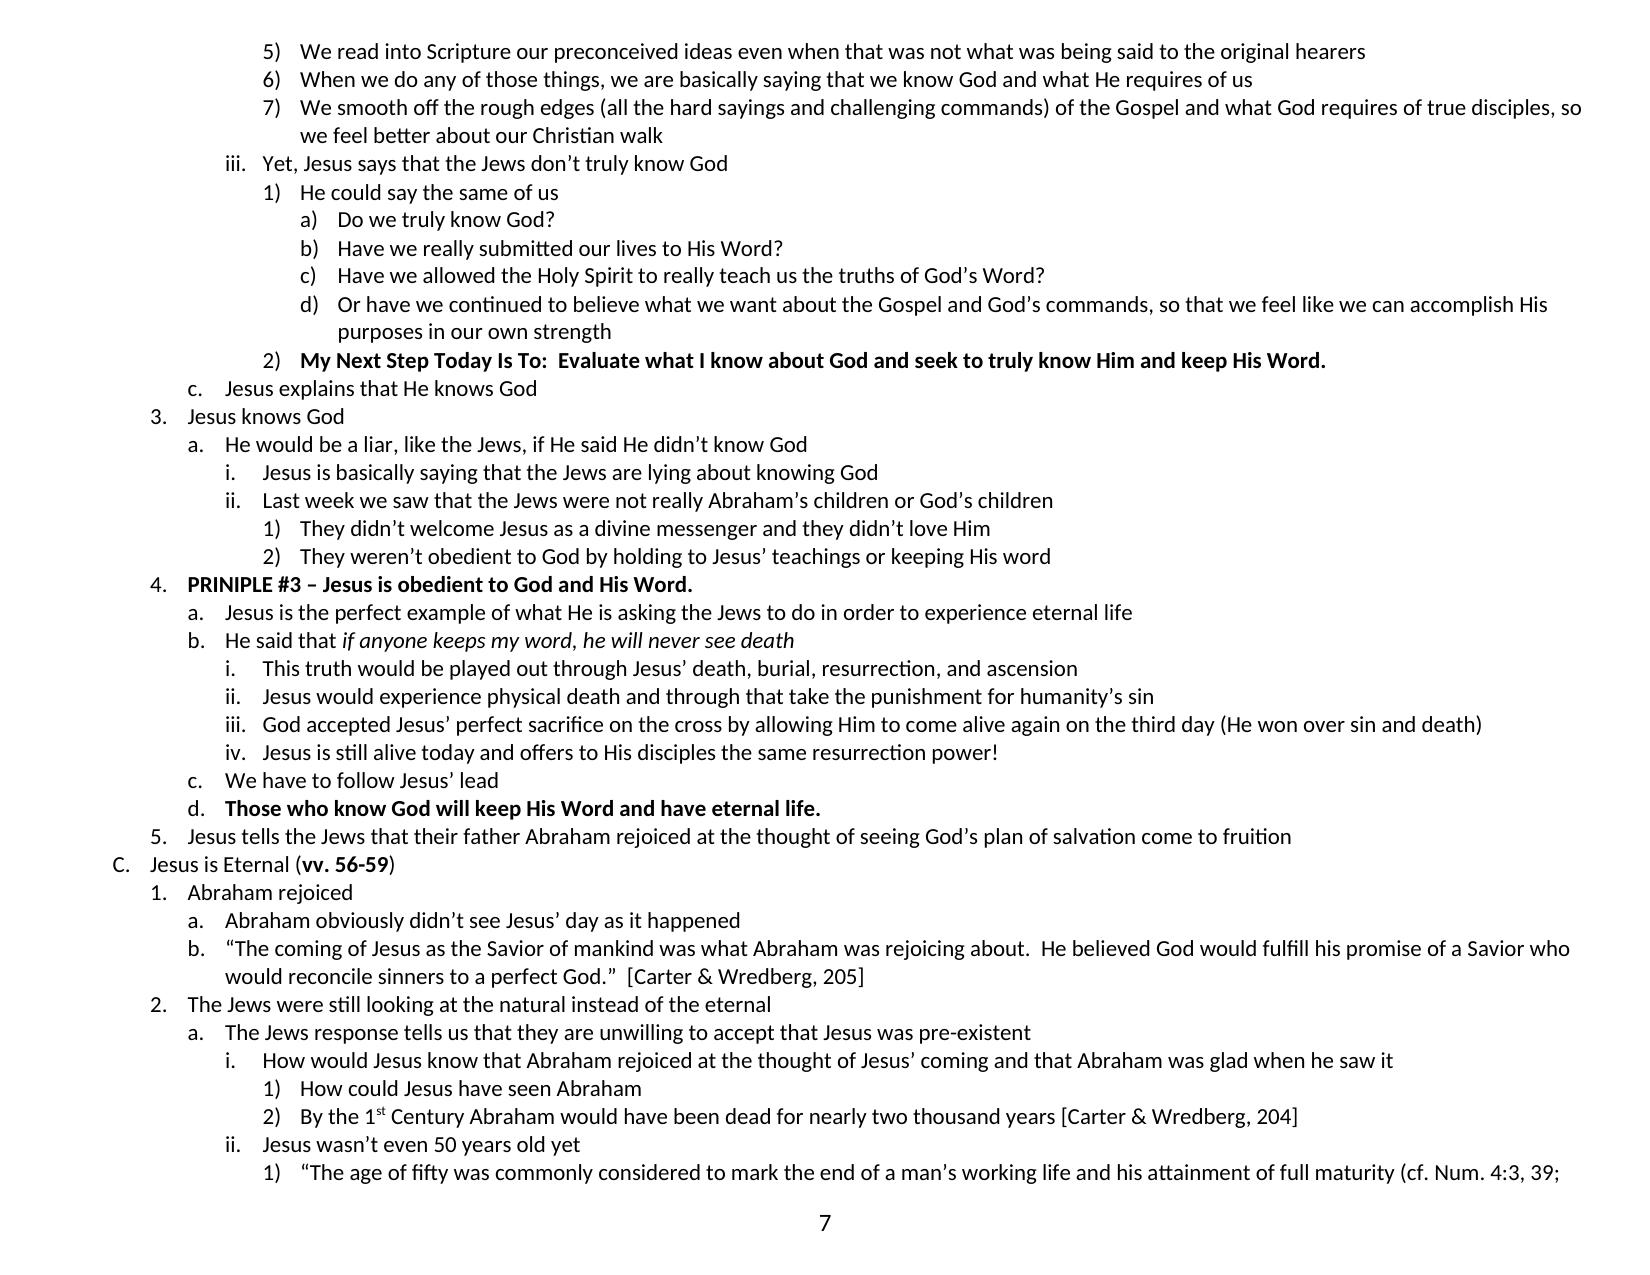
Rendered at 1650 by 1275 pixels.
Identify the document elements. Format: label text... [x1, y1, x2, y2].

list PRINIPLE #3 – Jesus is obedient to God and His Word. [150, 570, 1612, 598]
list He said that if anyone keeps my word, he will never see death [187, 626, 1612, 654]
list Jesus is the perfect example of what He is asking the Jews to do in order to experience eternal life [187, 598, 1612, 626]
list We read into Scripture our preconceived ideas even when that was not what was being said to the original hearers [262, 37, 1612, 66]
list Jesus is Eternal (vv. 56-59) [112, 850, 1612, 878]
list Abraham obviously didn’t see Jesus’ day as it happened [187, 906, 1612, 934]
list The Jews response tells us that they are unwilling to accept that Jesus was pre-existent [187, 1018, 1612, 1046]
list My Next Step Today Is To: Evaluate what I know about God and seek to truly know Him and keep His Word. [262, 346, 1612, 374]
list Yet, Jesus says that the Jews don’t truly know God [225, 149, 1612, 178]
list Jesus is still alive today and offers to His disciples the same resurrection power! [225, 738, 1612, 766]
list Jesus wasn’t even 50 years old yet [225, 1130, 1612, 1158]
list Last week we saw that the Jews were not really Abraham’s children or God’s children [225, 486, 1612, 514]
list By the 1st Century Abraham would have been dead for nearly two thousand years [Carter & Wredberg, 204] [262, 1102, 1612, 1130]
list How could Jesus have seen Abraham [262, 1074, 1612, 1102]
list We smooth off the rough edges (all the hard sayings and challenging commands) of the Gospel and what God requires of true disciples, so we feel better about our Christian walk [262, 93, 1612, 149]
list God accepted Jesus’ perfect sacrifice on the cross by allowing Him to come alive again on the third day (He won over sin and death) [225, 710, 1612, 738]
list Jesus would experience physical death and through that take the punishment for humanity’s sin [225, 682, 1612, 710]
list Jesus knows God [150, 402, 1612, 430]
list Jesus explains that He knows God [187, 374, 1612, 402]
list Have we allowed the Holy Spirit to really teach us the truths of God’s Word? [300, 262, 1612, 290]
list Do we truly know God? [300, 206, 1612, 234]
list Jesus is basically saying that the Jews are lying about knowing God [225, 458, 1612, 486]
list Abraham rejoiced [150, 878, 1612, 906]
list “The age of fifty was commonly considered to mark the end of a man’s working life and his attainment of full maturity (cf. Num. 4:3, 39; [262, 1158, 1612, 1186]
list This truth would be played out through Jesus’ death, burial, resurrection, and ascension [225, 654, 1612, 682]
list He could say the same of us [262, 178, 1612, 206]
list When we do any of those things, we are basically saying that we know God and what He requires of us [262, 66, 1612, 93]
list They didn’t welcome Jesus as a divine messenger and they didn’t love Him [262, 514, 1612, 542]
list Have we really submitted our lives to His Word? [300, 234, 1612, 262]
list Those who know God will keep His Word and have eternal life. [187, 794, 1612, 822]
list Jesus tells the Jews that their father Abraham rejoiced at the thought of seeing God’s plan of salvation come to fruition [150, 822, 1612, 850]
list How would Jesus know that Abraham rejoiced at the thought of Jesus’ coming and that Abraham was glad when he saw it [225, 1046, 1612, 1074]
list We have to follow Jesus’ lead [187, 766, 1612, 794]
list “The coming of Jesus as the Savior of mankind was what Abraham was rejoicing about. He believed God would fulfill his promise of a Savior who would reconcile sinners to a perfect God.” [Carter & Wredberg, 205] [187, 934, 1612, 990]
list He would be a liar, like the Jews, if He said He didn’t know God [187, 430, 1612, 458]
list They weren’t obedient to God by holding to Jesus’ teachings or keeping His word [262, 542, 1612, 570]
list Or have we continued to believe what we want about the Gospel and God’s commands, so that we feel like we can accomplish His purposes in our own strength [300, 290, 1612, 346]
list The Jews were still looking at the natural instead of the eternal [150, 990, 1612, 1018]
